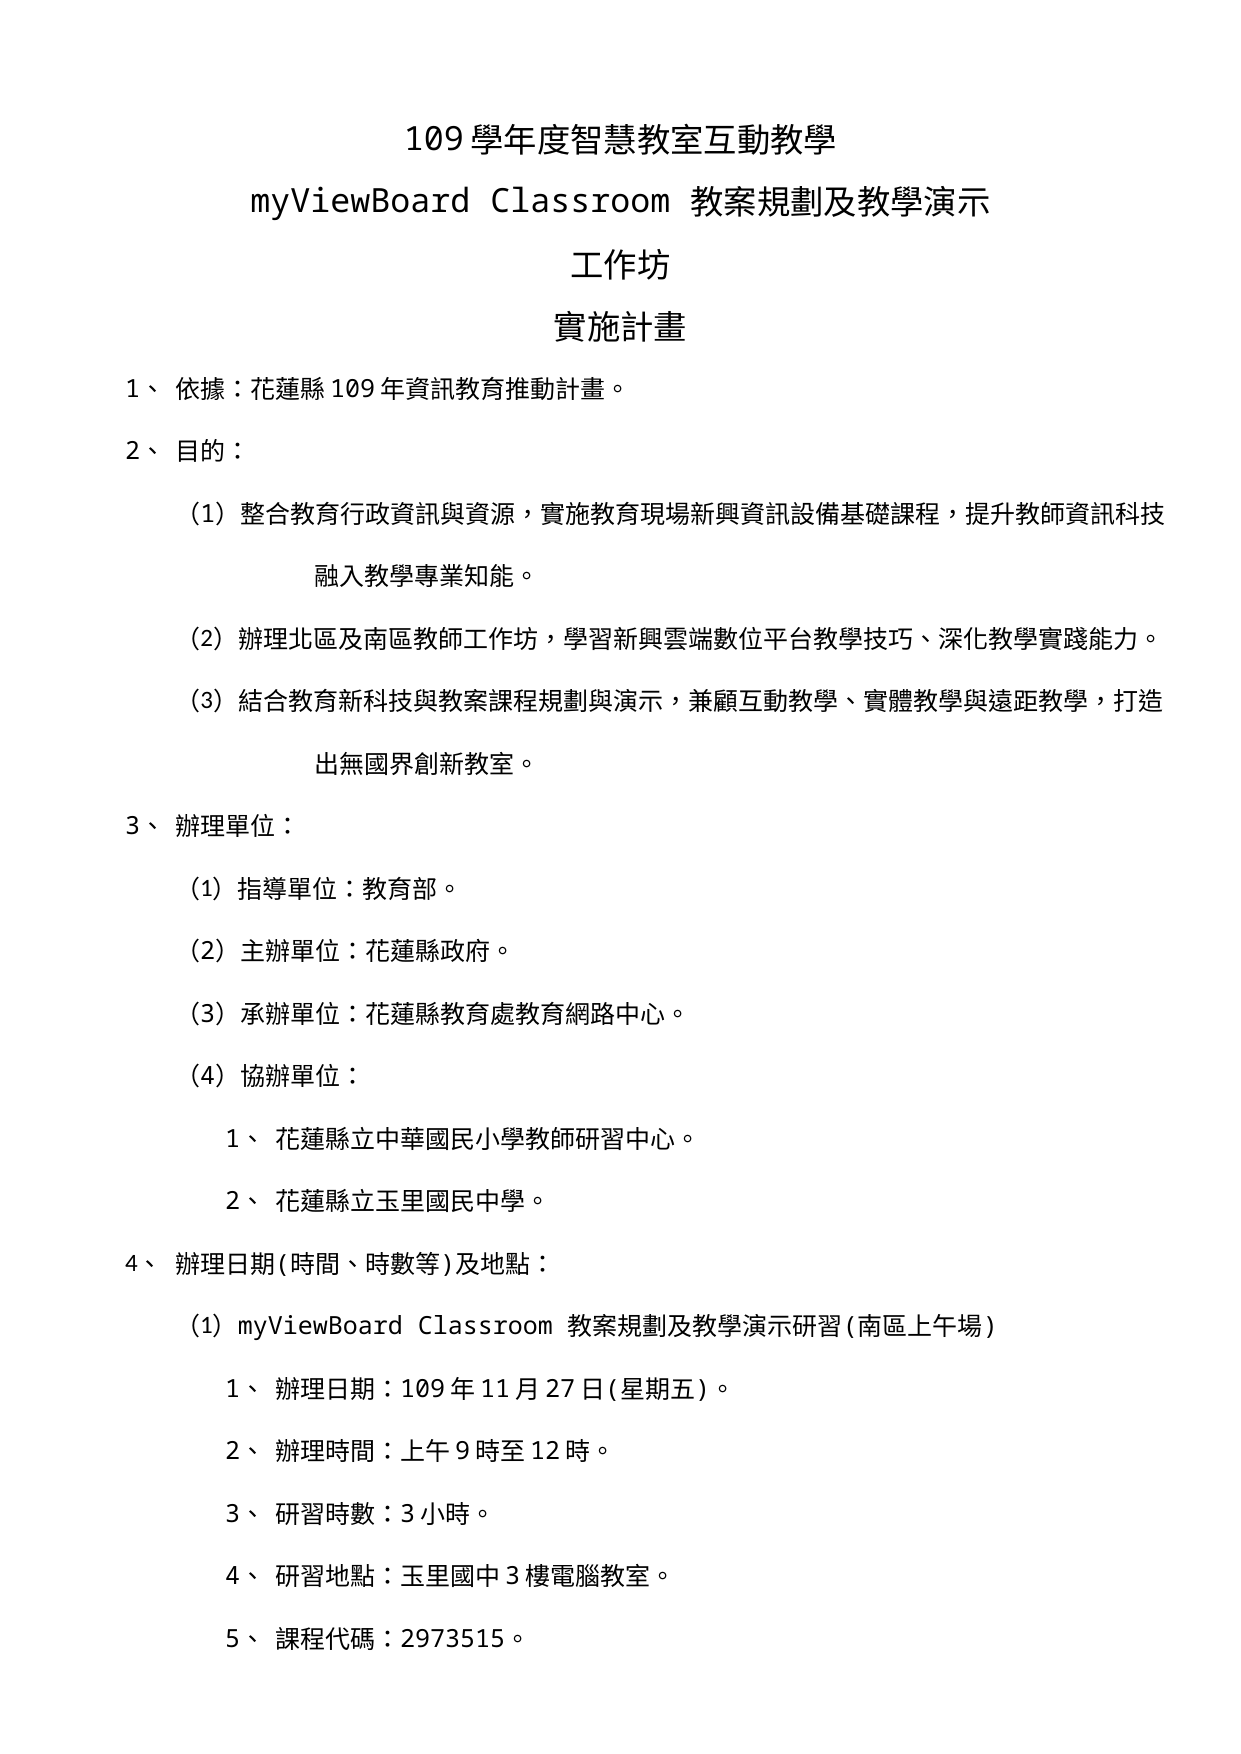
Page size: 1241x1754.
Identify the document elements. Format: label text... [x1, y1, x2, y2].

list 辦理時間：上午9時至12時。 [225, 1408, 1165, 1471]
list 辦理單位： [125, 783, 1165, 846]
list 研習時數：3小時。 [225, 1471, 1165, 1533]
list 整合教育行政資訊與資源，實施教育現場新興資訊設備基礎課程，提升教師資訊科技融入教學專業知能。 [175, 471, 1165, 596]
list 結合教育新科技與教案課程規劃與演示，兼顧互動教學、實體教學與遠距教學，打造出無國界創新教室。 [175, 658, 1165, 783]
list 花蓮縣立中華國民小學教師研習中心。 [225, 1096, 1165, 1158]
list 辦理北區及南區教師工作坊，學習新興雲端數位平台教學技巧、深化教學實踐能力。 [175, 596, 1165, 658]
list 依據：花蓮縣109年資訊教育推動計畫。 [125, 346, 1165, 408]
text 實施計畫 [75, 283, 1165, 346]
text 109學年度智慧教室互動教學 [75, 96, 1165, 158]
list 辦理日期(時間、時數等)及地點： [125, 1221, 1165, 1283]
list 花蓮縣立玉里國民中學。 [225, 1158, 1165, 1221]
list 目的： [125, 408, 1165, 471]
list 辦理日期：109年11月27日(星期五)。 [225, 1346, 1165, 1408]
list 承辦單位：花蓮縣教育處教育網路中心。 [175, 971, 1165, 1033]
list 研習地點：玉里國中3樓電腦教室。 [225, 1533, 1165, 1596]
text myViewBoard Classroom 教案規劃及教學演示 [75, 158, 1165, 221]
list 指導單位：教育部。 [175, 846, 1165, 908]
list 課程代碼：2973515。 [225, 1596, 1165, 1658]
text 工作坊 [75, 221, 1165, 283]
list 主辦單位：花蓮縣政府。 [175, 908, 1165, 971]
list myViewBoard Classroom 教案規劃及教學演示研習(南區上午場) [175, 1283, 1165, 1346]
list 協辦單位： [175, 1033, 1165, 1096]
